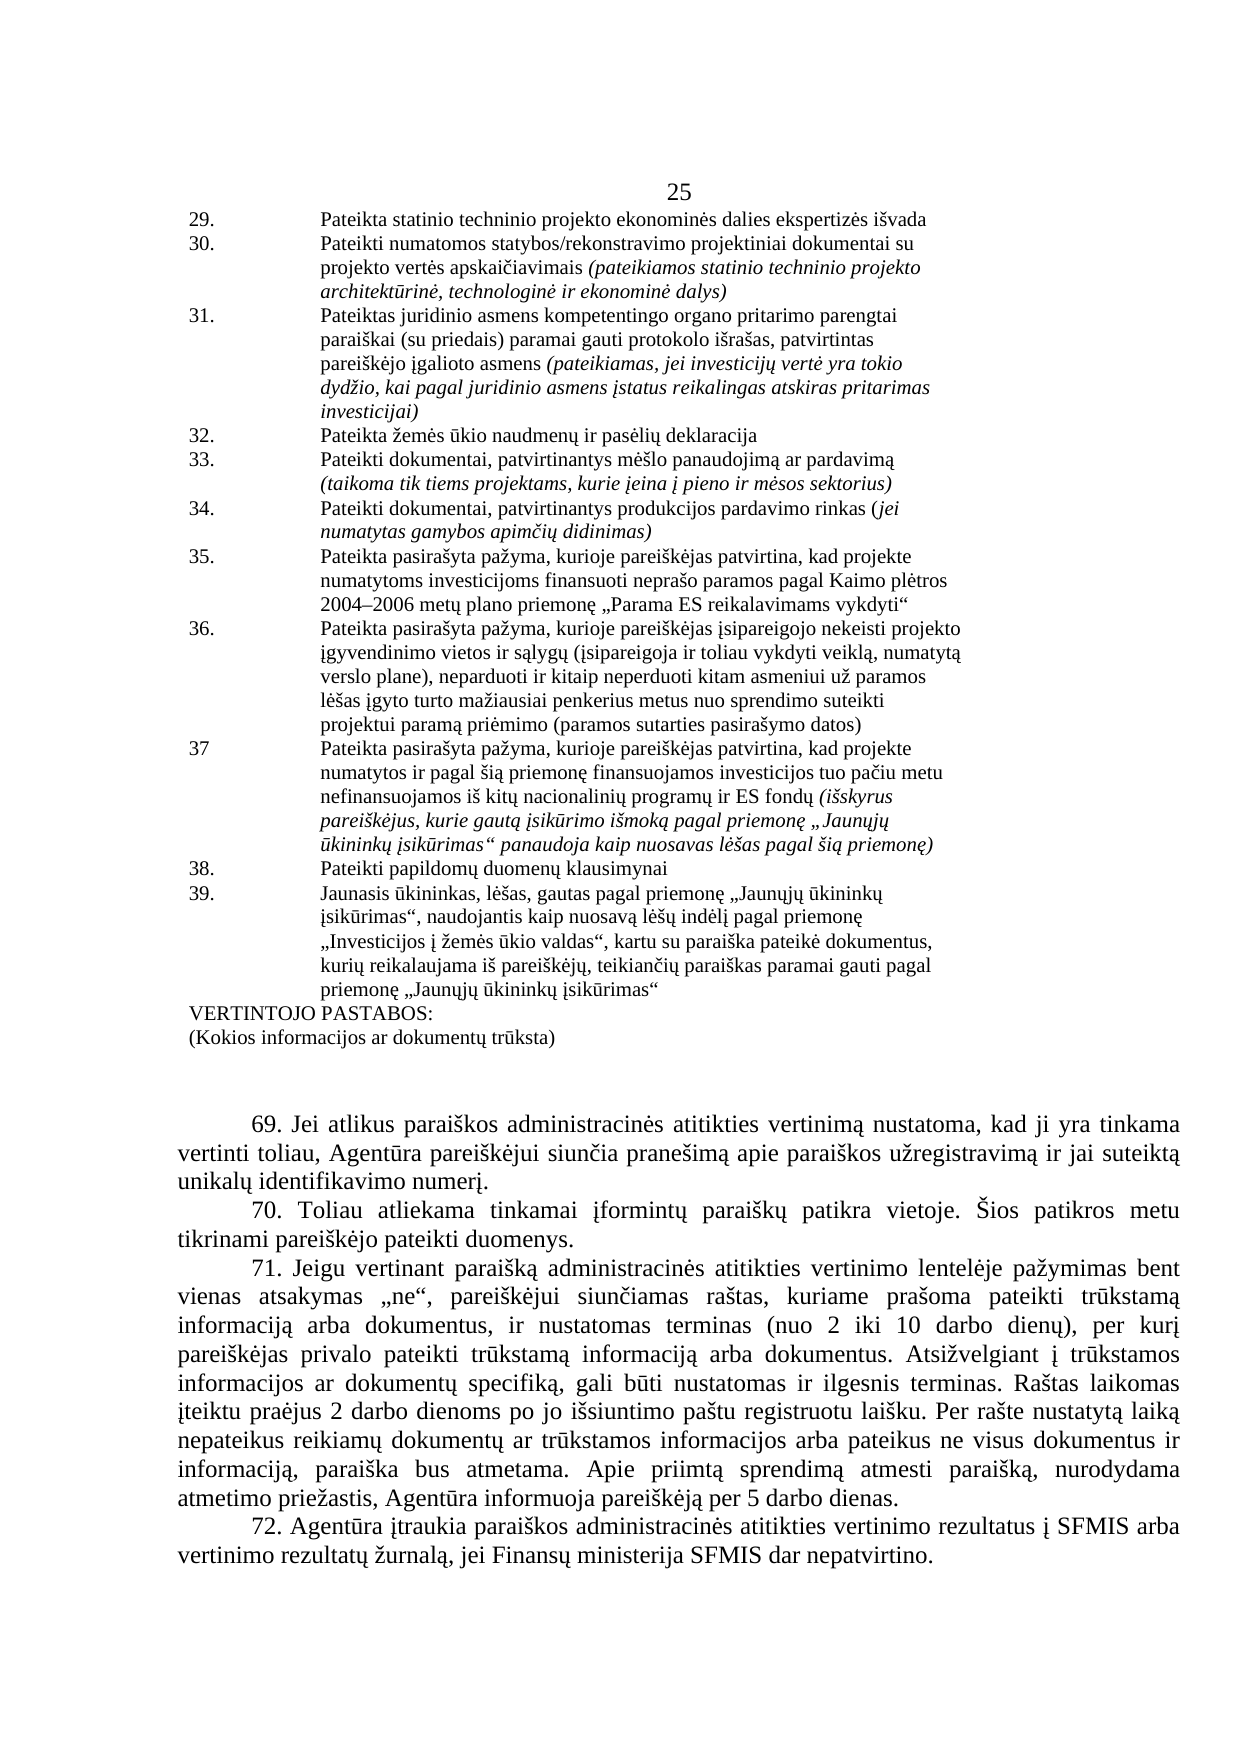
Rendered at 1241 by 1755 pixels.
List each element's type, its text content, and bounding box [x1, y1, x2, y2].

table_cell Pateikta žemės ūkio naudmenų ir pasėlių deklaracija [309, 423, 975, 447]
table_cell VERTINTOJO PASTABOS: (Kokios informacijos ar dokumentų trūksta) [177, 1001, 1181, 1080]
table_cell [975, 495, 1029, 543]
table_cell [975, 207, 1029, 231]
table_cell [975, 423, 1029, 447]
table_cell [1071, 423, 1181, 447]
table_cell [1029, 207, 1071, 231]
table_cell [975, 616, 1029, 736]
table_cell 38. [177, 856, 309, 880]
table_cell Pateikti dokumentai, patvirtinantys produkcijos pardavimo rinkas (jei numatytas gamybos apimčių didinimas) [309, 495, 975, 543]
table_cell [1029, 736, 1071, 856]
table_cell [975, 447, 1029, 495]
table_cell 29. [177, 207, 309, 231]
text 69. Jei atlikus paraiškos administracinės atitikties vertinimą nustatoma, kad ji yra tinkama vertinti toliau, Agentūra pareiškėjui siunčia pranešimą apie paraiškos užregistravimą ir jai suteiktą unikalų identifikavimo numerį. [177, 1109, 1181, 1195]
table_cell [1071, 303, 1181, 423]
table_cell [975, 544, 1029, 616]
table_cell [1029, 495, 1071, 543]
table_cell [1071, 856, 1181, 880]
table_cell Pateikta pasirašyta pažyma, kurioje pareiškėjas patvirtina, kad projekte numatytos ir pagal šią priemonę finansuojamos investicijos tuo pačiu metu nefinansuojamos iš kitų nacionalinių programų ir ES fondų (išskyrus pareiškėjus, kurie gautą įsikūrimo išmoką pagal priemonę „Jaunųjų ūkininkų įsikūrimas“ panaudoja kaip nuosavas lėšas pagal šią priemonę) [309, 736, 975, 856]
table_cell [1071, 207, 1181, 231]
table_cell 37 [177, 736, 309, 856]
table_cell [1029, 544, 1071, 616]
table_cell 33. [177, 447, 309, 495]
table_cell 35. [177, 544, 309, 616]
table_cell [1071, 880, 1181, 1001]
table_cell 34. [177, 495, 309, 543]
table_cell Pateiktas juridinio asmens kompetentingo organo pritarimo parengtai paraiškai (su priedais) paramai gauti protokolo išrašas, patvirtintas pareiškėjo įgalioto asmens (pateikiamas, jei investicijų vertė yra tokio dydžio, kai pagal juridinio asmens įstatus reikalingas atskiras pritarimas investicijai) [309, 303, 975, 423]
table_cell [975, 856, 1029, 880]
table_cell [1029, 616, 1071, 736]
table_cell [1029, 856, 1071, 880]
table_cell 30. [177, 231, 309, 303]
table_cell 32. [177, 423, 309, 447]
table_cell Pateikta statinio techninio projekto ekonominės dalies ekspertizės išvada [309, 207, 975, 231]
table_cell [1071, 447, 1181, 495]
table_cell 31. [177, 303, 309, 423]
table_cell [975, 231, 1029, 303]
table_cell Pateikta pasirašyta pažyma, kurioje pareiškėjas įsipareigojo nekeisti projekto įgyvendinimo vietos ir sąlygų (įsipareigoja ir toliau vykdyti veiklą, numatytą verslo plane), neparduoti ir kitaip neperduoti kitam asmeniui už paramos lėšas įgyto turto mažiausiai penkerius metus nuo sprendimo suteikti projektui paramą priėmimo (paramos sutarties pasirašymo datos) [309, 616, 975, 736]
table_cell [1071, 736, 1181, 856]
text 71. Jeigu vertinant paraišką administracinės atitikties vertinimo lentelėje pažymimas bent vienas atsakymas „ne“, pareiškėjui siunčiamas raštas, kuriame prašoma pateikti trūkstamą informaciją arba dokumentus, ir nustatomas terminas (nuo 2 iki 10 darbo dienų), per kurį pareiškėjas privalo pateikti trūkstamą informaciją arba dokumentus. Atsižvelgiant į trūkstamos informacijos ar dokumentų specifiką, gali būti nustatomas ir ilgesnis terminas. Raštas laikomas įteiktu praėjus 2 darbo dienoms po jo išsiuntimo paštu registruotu laišku. Per rašte nustatytą laiką nepateikus reikiamų dokumentų ar trūkstamos informacijos arba pateikus ne visus dokumentus ir informaciją, paraiška bus atmetama. Apie priimtą sprendimą atmesti paraišką, nurodydama atmetimo priežastis, Agentūra informuoja pareiškėją per 5 darbo dienas. [177, 1253, 1181, 1511]
table_cell [975, 736, 1029, 856]
table_cell Pateikti numatomos statybos/rekonstravimo projektiniai dokumentai su projekto vertės apskaičiavimais (pateikiamos statinio techninio projekto architektūrinė, technologinė ir ekonominė dalys) [309, 231, 975, 303]
table_cell Pateikta pasirašyta pažyma, kurioje pareiškėjas patvirtina, kad projekte numatytoms investicijoms finansuoti neprašo paramos pagal Kaimo plėtros 2004–2006 metų plano priemonę „Parama ES reikalavimams vykdyti“ [309, 544, 975, 616]
table_cell Pateikti dokumentai, patvirtinantys mėšlo panaudojimą ar pardavimą (taikoma tik tiems projektams, kurie įeina į pieno ir mėsos sektorius) [309, 447, 975, 495]
table_cell [1029, 423, 1071, 447]
table_cell Pateikti papildomų duomenų klausimynai [309, 856, 975, 880]
table_cell [1071, 231, 1181, 303]
table_cell [975, 880, 1029, 1001]
table_cell [1029, 447, 1071, 495]
table_cell 39. [177, 880, 309, 1001]
table_cell Jaunasis ūkininkas, lėšas, gautas pagal priemonę „Jaunųjų ūkininkų įsikūrimas“, naudojantis kaip nuosavą lėšų indėlį pagal priemonę „Investicijos į žemės ūkio valdas“, kartu su paraiška pateikė dokumentus, kurių reikalaujama iš pareiškėjų, teikiančių paraiškas paramai gauti pagal priemonę „Jaunųjų ūkininkų įsikūrimas“ [309, 880, 975, 1001]
table_cell [975, 303, 1029, 423]
table_cell [1029, 303, 1071, 423]
table_cell [1029, 880, 1071, 1001]
text 72. Agentūra įtraukia paraiškos administracinės atitikties vertinimo rezultatus į SFMIS arba vertinimo rezultatų žurnalą, jei Finansų ministerija SFMIS dar nepatvirtino. [177, 1511, 1181, 1569]
table_cell [1071, 616, 1181, 736]
table_cell [1071, 544, 1181, 616]
table_cell [1029, 231, 1071, 303]
table_cell [1071, 495, 1181, 543]
table_cell 36. [177, 616, 309, 736]
text 70. Toliau atliekama tinkamai įformintų paraiškų patikra vietoje. Šios patikros metu tikrinami pareiškėjo pateikti duomenys. [177, 1195, 1181, 1253]
